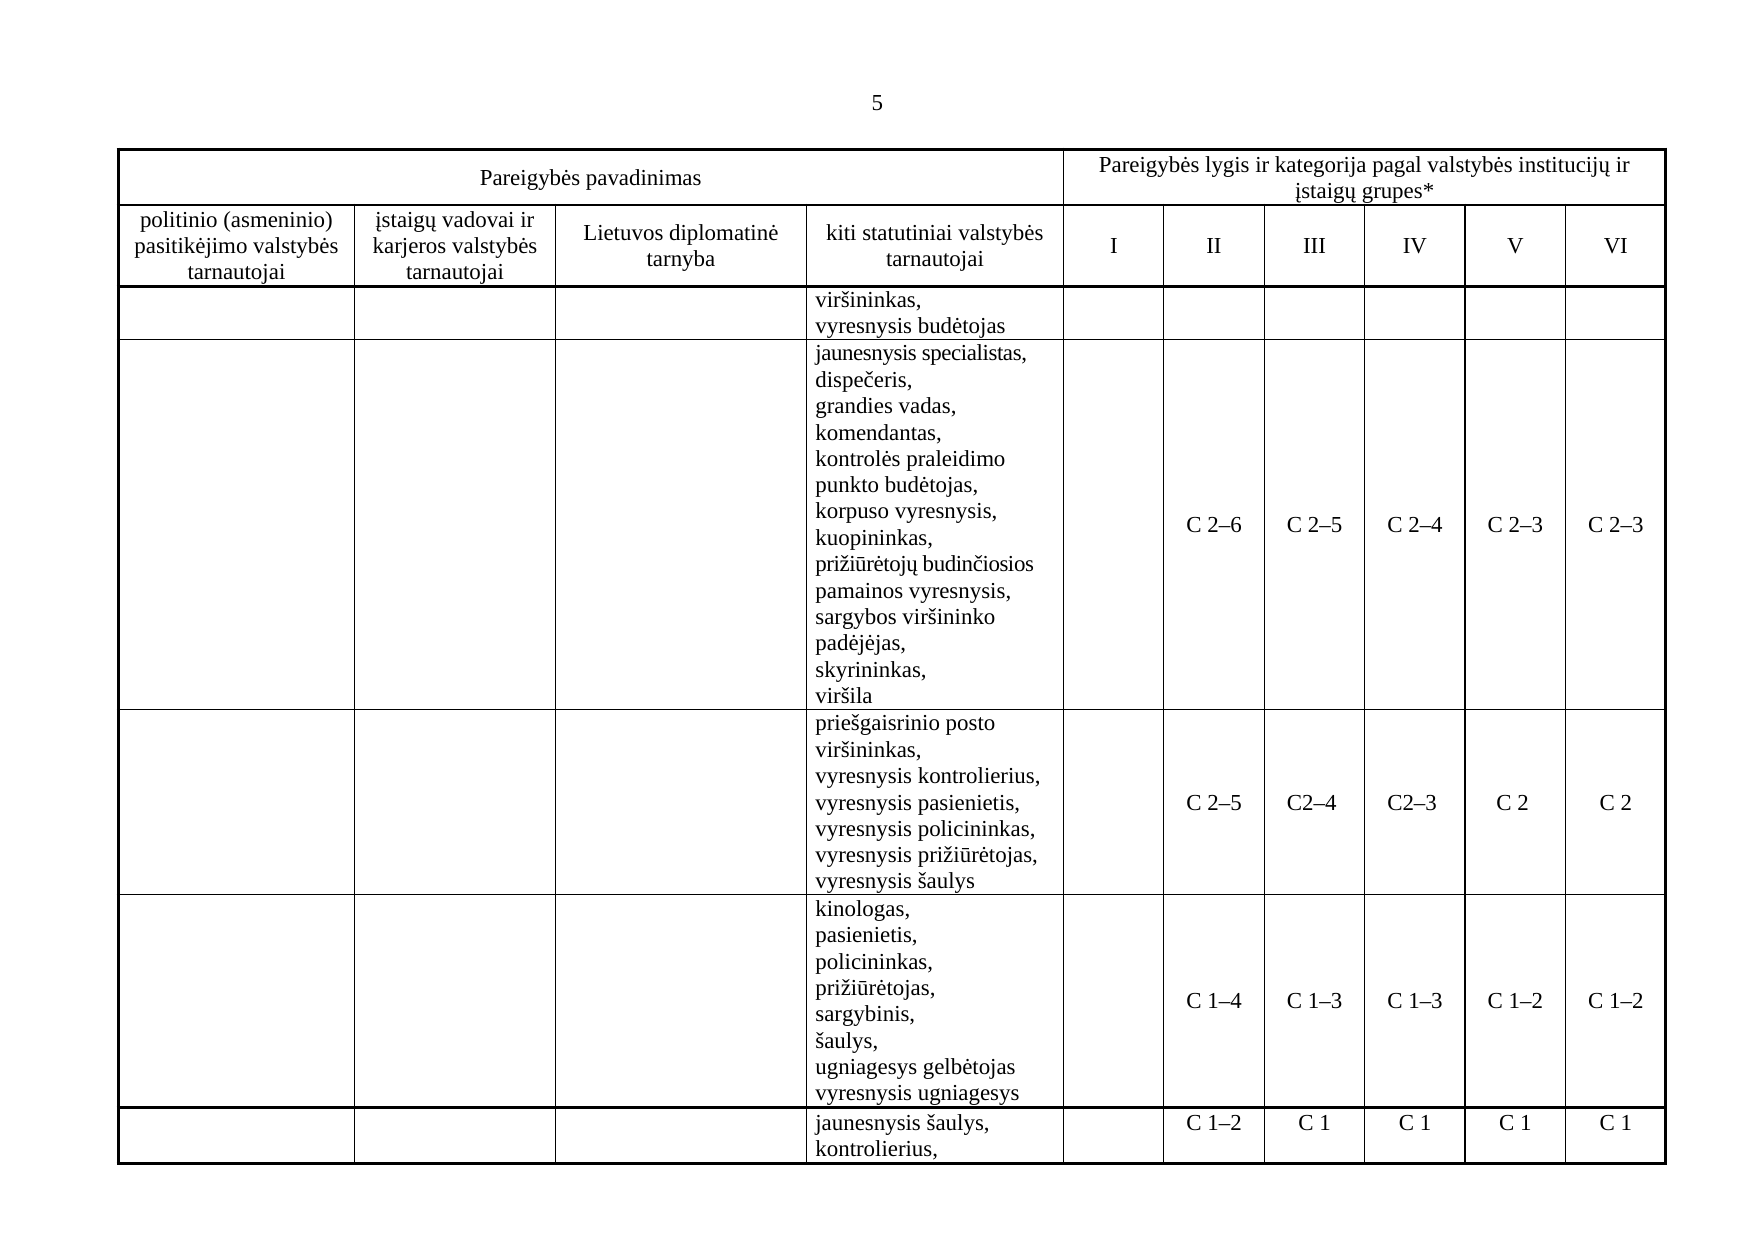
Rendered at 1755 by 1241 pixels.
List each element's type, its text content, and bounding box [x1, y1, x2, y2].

table_cell politinio (asmeninio) pasitikėjimo valstybės tarnautojai [120, 206, 354, 285]
table_cell [1265, 288, 1364, 338]
table_cell [1064, 288, 1163, 338]
table_cell [355, 288, 555, 338]
table_cell I [1064, 206, 1163, 285]
table_cell III [1265, 206, 1364, 285]
table_cell C 1–3 [1365, 895, 1464, 1106]
table_cell [1466, 288, 1565, 338]
table_cell [120, 288, 354, 338]
table_cell [1064, 1109, 1163, 1162]
table_cell C2–3 [1365, 710, 1464, 894]
table_cell [355, 710, 555, 894]
table_header Pareigybės pavadinimas [120, 151, 1063, 203]
table_cell viršininkas, vyresnysis budėtojas [807, 288, 1063, 338]
table_cell C 2–4 [1365, 340, 1464, 708]
table_cell [1064, 895, 1163, 1106]
table_cell C 1–2 [1164, 1109, 1264, 1162]
table_cell C2–4 [1265, 710, 1364, 894]
table_cell [120, 710, 354, 894]
table_cell C 1 [1566, 1109, 1664, 1162]
table_cell [556, 288, 806, 338]
table_cell [556, 710, 806, 894]
table_cell jaunesnysis specialistas, dispečeris, grandies vadas, komendantas, kontrolės praleidimo punkto budėtojas, korpuso vyresnysis, kuopininkas, prižiūrėtojų budinčiosios pamainos vyresnysis, sargybos viršininko padėjėjas, skyrininkas, viršila [807, 340, 1063, 708]
table_cell [1164, 288, 1264, 338]
table_header Pareigybės lygis ir kategorija pagal valstybės institucijų ir įstaigų grupes* [1064, 151, 1664, 203]
table_cell II [1164, 206, 1264, 285]
table_cell [120, 340, 354, 708]
table_cell [120, 1109, 354, 1162]
table_cell [556, 895, 806, 1106]
table_cell C 2–3 [1566, 340, 1664, 708]
table_cell C 2 [1466, 710, 1565, 894]
table_cell jaunesnysis šaulys, kontrolierius, [807, 1109, 1063, 1162]
table_cell priešgaisrinio posto viršininkas, vyresnysis kontrolierius, vyresnysis pasienietis, vyresnysis policininkas, vyresnysis prižiūrėtojas, vyresnysis šaulys [807, 710, 1063, 894]
table_cell [1064, 710, 1163, 894]
table_cell [556, 340, 806, 708]
table_cell [120, 895, 354, 1106]
table_cell [355, 340, 555, 708]
table_cell [1064, 340, 1163, 708]
table_cell C 1–2 [1566, 895, 1664, 1106]
table_cell C 2 [1566, 710, 1664, 894]
table_cell kiti statutiniai valstybės tarnautojai [807, 206, 1063, 285]
table_cell [1566, 288, 1664, 338]
table_cell C 1–2 [1466, 895, 1565, 1106]
table_cell IV [1365, 206, 1464, 285]
table_cell [556, 1109, 806, 1162]
table_cell VI [1566, 206, 1664, 285]
table_cell C 2–3 [1466, 340, 1565, 708]
table_cell [355, 895, 555, 1106]
table_cell įstaigų vadovai ir karjeros valstybės tarnautojai [355, 206, 555, 285]
table_cell C 1–3 [1265, 895, 1364, 1106]
table_cell [1365, 288, 1464, 338]
table_cell V [1466, 206, 1565, 285]
table_cell Lietuvos diplomatinė tarnyba [556, 206, 806, 285]
table_cell C 2–5 [1164, 710, 1264, 894]
table_cell C 2–5 [1265, 340, 1364, 708]
table_cell C 1 [1466, 1109, 1565, 1162]
table_cell C 1–4 [1164, 895, 1264, 1106]
table_cell C 1 [1265, 1109, 1364, 1162]
table_cell C 1 [1365, 1109, 1464, 1162]
table_cell [355, 1109, 555, 1162]
table_cell kinologas, pasienietis, policininkas, prižiūrėtojas, sargybinis, šaulys, ugniagesys gelbėtojas vyresnysis ugniagesys [807, 895, 1063, 1106]
table_cell C 2–6 [1164, 340, 1264, 708]
